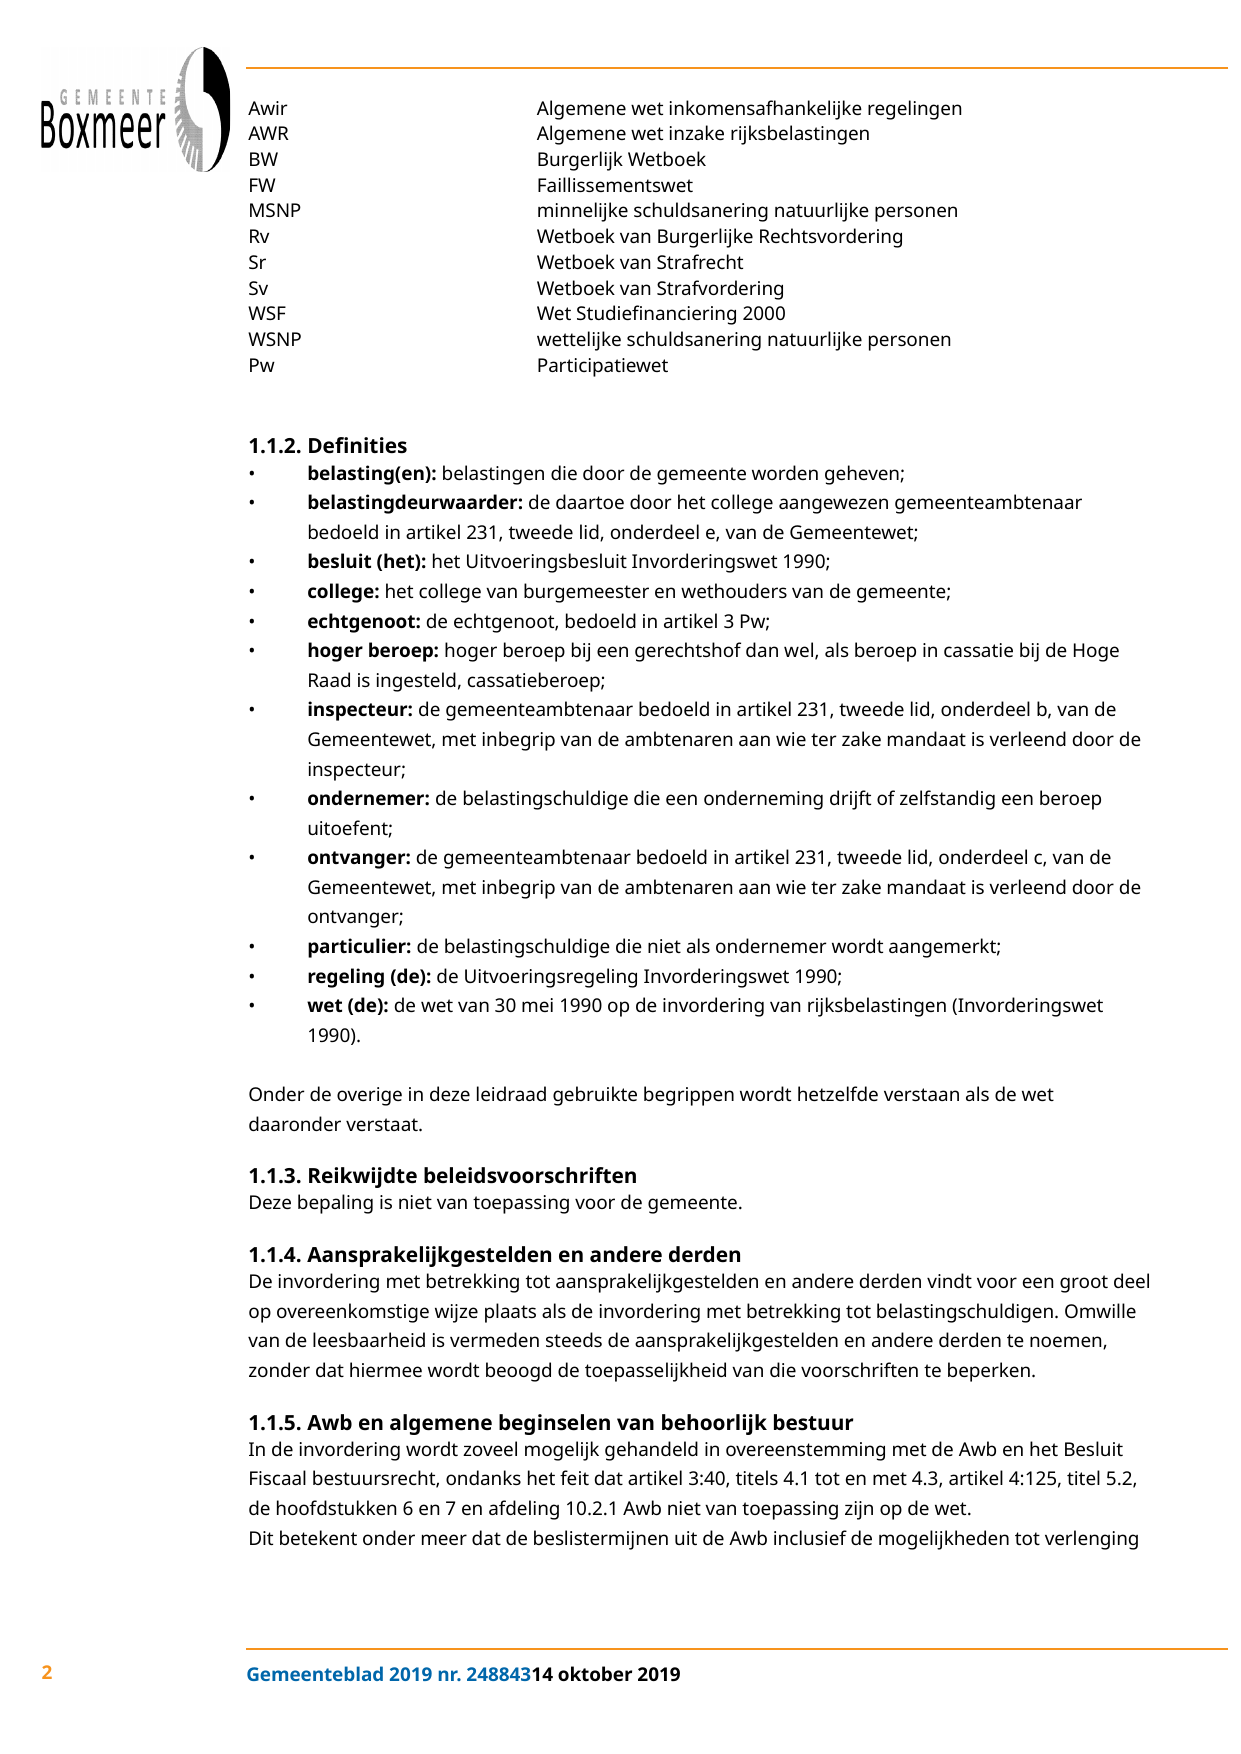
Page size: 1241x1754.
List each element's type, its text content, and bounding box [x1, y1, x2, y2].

list wet (de): de wet van 30 mei 1990 op de invordering van rijksbelastingen (Invorderingswet 1990). [248, 992, 1152, 1048]
text Onder de overige in deze leidraad gebruikte begrippen wordt hetzelfde verstaan als de wet daaronder verstaat. [248, 1081, 1152, 1136]
list ontvanger: de gemeenteambtenaar bedoeld in artikel 231, tweede lid, onderdeel c, van de Gemeentewet, met inbegrip van de ambtenaren aan wie ter zake mandaat is verleend door de ontvanger; [248, 844, 1152, 929]
table_cell Algemene wet inkomensafhankelijke regelingen [537, 95, 1152, 121]
text 1.1.3. Reikwijdte beleidsvoorschriften [248, 1161, 1152, 1189]
table_cell Wetboek van Burgerlijke Rechtsvordering [537, 224, 1152, 249]
table_cell FW [248, 172, 537, 198]
table_cell Sr [248, 249, 537, 275]
table_cell MSNP [248, 198, 537, 223]
text De invordering met betrekking tot aansprakelijkgestelden en andere derden vindt voor een groot deel op overeenkomstige wijze plaats als de invordering met betrekking tot belastingschuldigen. Omwille van de leesbaarheid is vermeden steeds de aansprakelijkgestelden en andere derden te noemen, zonder dat hiermee wordt beoogd de toepasselijkheid van die voorschriften te beperken. [248, 1268, 1152, 1383]
list regeling (de): de Uitvoeringsregeling Invorderingswet 1990; [248, 963, 1152, 988]
list belasting(en): belastingen die door de gemeente worden geheven; [248, 460, 1152, 486]
list ondernemer: de belastingschuldige die een onderneming drijft of zelfstandig een beroep uitoefent; [248, 785, 1152, 841]
text Deze bepaling is niet van toepassing voor de gemeente. [248, 1189, 1152, 1215]
text 1.1.5. Awb en algemene beginselen van behoorlijk bestuur [248, 1408, 1152, 1436]
table_cell minnelijke schuldsanering natuurlijke personen [537, 198, 1152, 223]
table_cell AWR [248, 121, 537, 146]
table_cell Faillissementswet [537, 172, 1152, 198]
list besluit (het): het Uitvoeringsbesluit Invorderingswet 1990; [248, 549, 1152, 574]
text Dit betekent onder meer dat de beslistermijnen uit de Awb inclusief de mogelijkheden tot verlenging [248, 1525, 1152, 1551]
table_cell Wet Studiefinanciering 2000 [537, 301, 1152, 326]
table_cell Sv [248, 275, 537, 301]
list echtgenoot: de echtgenoot, bedoeld in artikel 3 Pw; [248, 608, 1152, 633]
table_cell WSF [248, 301, 537, 326]
picture [41, 47, 231, 172]
list belastingdeurwaarder: de daartoe door het college aangewezen gemeenteambtenaar bedoeld in artikel 231, tweede lid, onderdeel e, van de Gemeentewet; [248, 489, 1152, 545]
table_cell Rv [248, 224, 537, 249]
table_cell Pw [248, 352, 537, 378]
text In de invordering wordt zoveel mogelijk gehandeld in overeenstemming met de Awb en het Besluit Fiscaal bestuursrecht, ondanks het feit dat artikel 3:40, titels 4.1 tot en met 4.3, artikel 4:125, titel 5.2, de hoofdstukken 6 en 7 en afdeling 10.2.1 Awb niet van toepassing zijn op de wet. [248, 1436, 1152, 1521]
table_cell BW [248, 146, 537, 172]
table_cell WSNP [248, 326, 537, 352]
table_cell Awir [248, 95, 537, 121]
list college: het college van burgemeester en wethouders van de gemeente; [248, 578, 1152, 604]
table_cell wettelijke schuldsanering natuurlijke personen [537, 326, 1152, 352]
text 1.1.4. Aansprakelijkgestelden en andere derden [248, 1240, 1152, 1268]
text 1.1.2. Definities [248, 431, 1152, 460]
table_cell Wetboek van Strafvordering [537, 275, 1152, 301]
table_cell Algemene wet inzake rijksbelastingen [537, 121, 1152, 146]
list hoger beroep: hoger beroep bij een gerechtshof dan wel, als beroep in cassatie bij de Hoge Raad is ingesteld, cassatieberoep; [248, 637, 1152, 693]
table_cell Wetboek van Strafrecht [537, 249, 1152, 275]
table_cell Participatiewet [537, 352, 1152, 378]
list particulier: de belastingschuldige die niet als ondernemer wordt aangemerkt; [248, 933, 1152, 959]
list inspecteur: de gemeenteambtenaar bedoeld in artikel 231, tweede lid, onderdeel b, van de Gemeentewet, met inbegrip van de ambtenaren aan wie ter zake mandaat is verleend door de inspecteur; [248, 697, 1152, 781]
table_cell Burgerlijk Wetboek [537, 146, 1152, 172]
